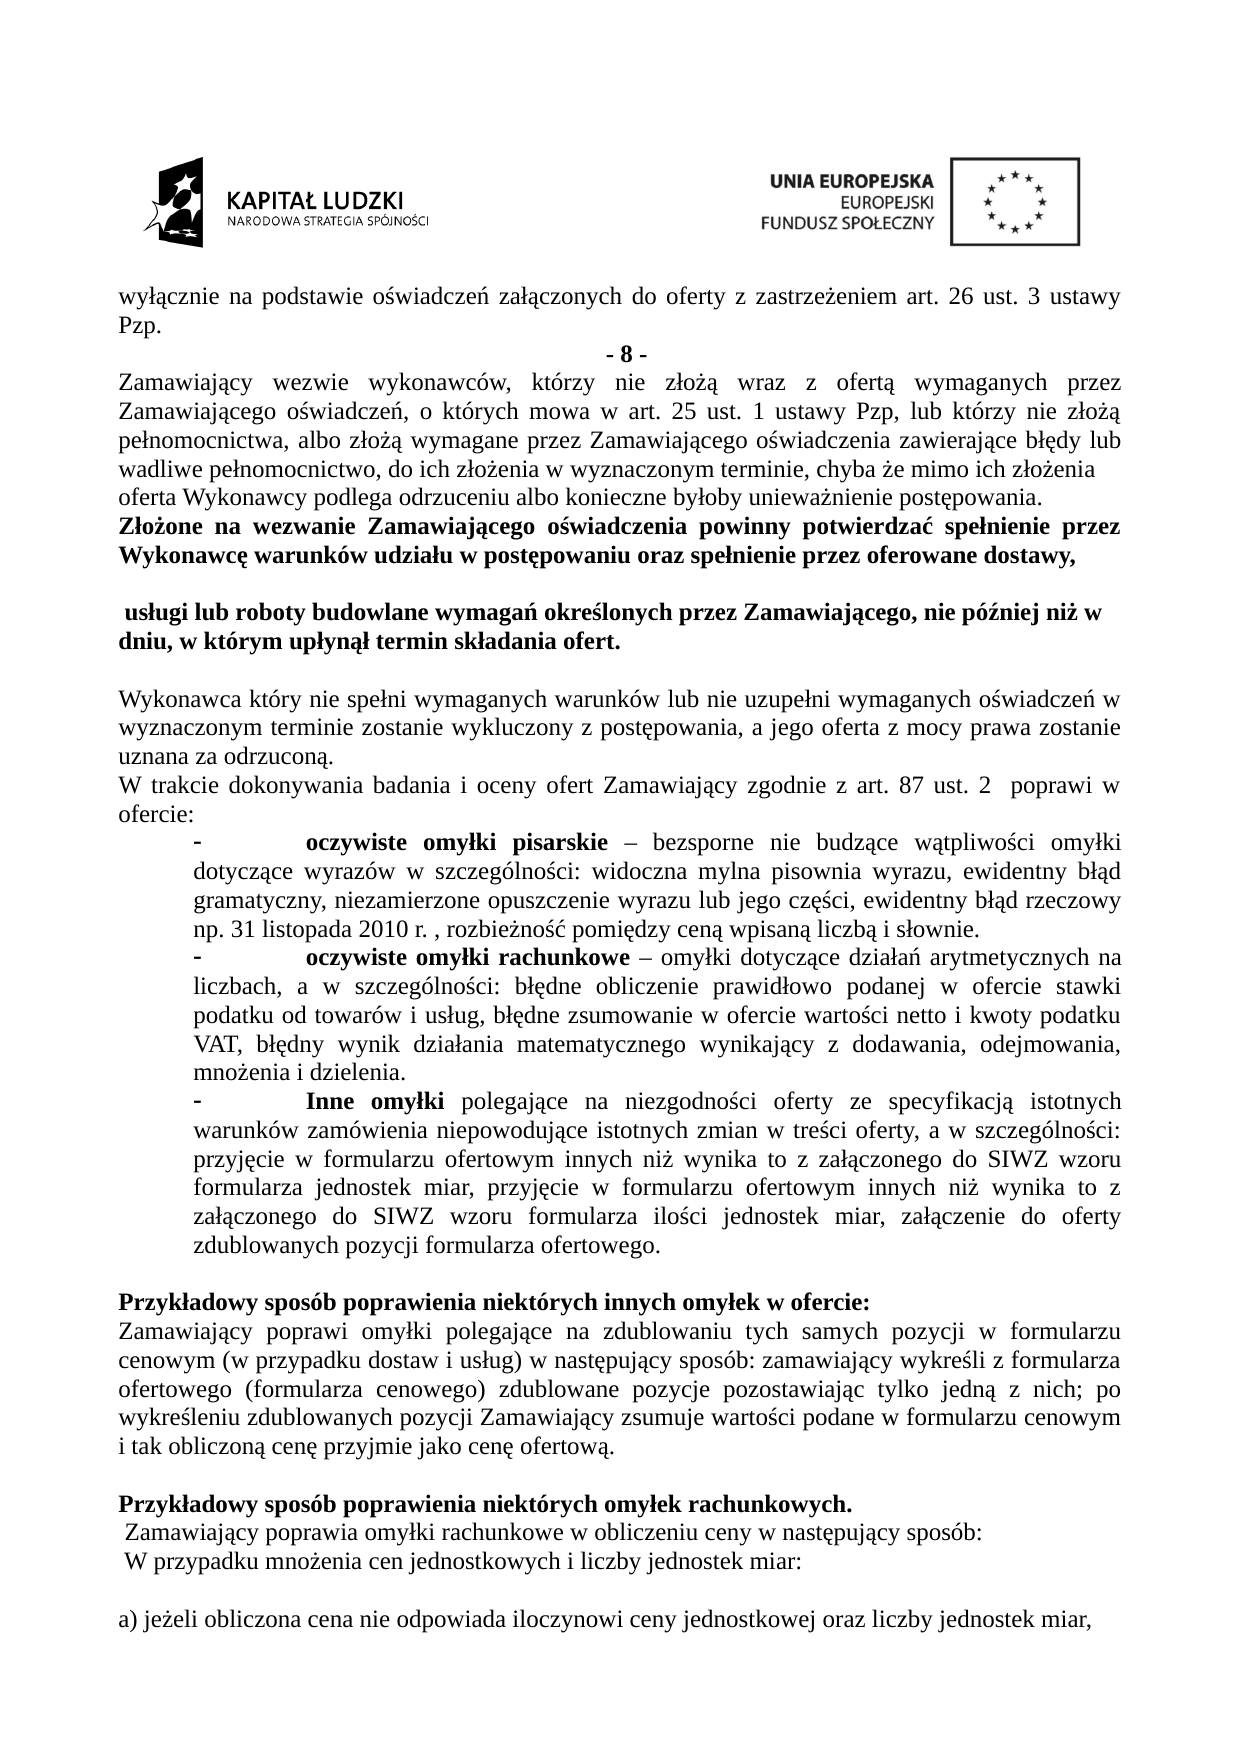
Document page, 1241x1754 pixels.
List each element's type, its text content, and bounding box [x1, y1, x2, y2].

text Zamawiający wezwie wykonawców, którzy nie złożą wraz z ofertą wymaganych przez Zamawiającego oświadczeń, o których mowa w art. 25 ust. 1 ustawy Pzp, lub którzy nie złożą pełnomocnictwa, albo złożą wymagane przez Zamawiającego oświadczenia zawierające błędy lub wadliwe pełnomocnictwo, do ich złożenia w wyznaczonym terminie, chyba że mimo ich złożenia [118, 367, 1122, 482]
picture [118, 118, 1122, 282]
list oczywiste omyłki rachunkowe – omyłki dotyczące działań arytmetycznych na liczbach, a w szczególności: błędne obliczenie prawidłowo podanej w ofercie stawki podatku od towarów i usług, błędne zsumowanie w ofercie wartości netto i kwoty podatku VAT, błędny wynik działania matematycznego wynikający z dodawania, odejmowania, mnożenia i dzielenia. [193, 942, 1122, 1086]
list oczywiste omyłki pisarskie – bezsporne nie budzące wątpliwości omyłki dotyczące wyrazów w szczególności: widoczna mylna pisownia wyrazu, ewidentny błąd gramatyczny, niezamierzone opuszczenie wyrazu lub jego części, ewidentny błąd rzeczowy np. 31 listopada 2010 r. , rozbieżność pomiędzy ceną wpisaną liczbą i słownie. [193, 827, 1122, 942]
text W trakcie dokonywania badania i oceny ofert Zamawiający zgodnie z art. 87 ust. 2 poprawi w ofercie: [118, 770, 1122, 827]
text - 8 - [118, 339, 1122, 367]
text W przypadku mnożenia cen jednostkowych i liczby jednostek miar: [118, 1546, 1122, 1575]
text usługi lub roboty budowlane wymagań określonych przez Zamawiającego, nie później niż w [118, 597, 1122, 626]
text wyłącznie na podstawie oświadczeń załączonych do oferty z zastrzeżeniem art. 26 ust. 3 ustawy Pzp. [118, 282, 1122, 339]
text a) jeżeli obliczona cena nie odpowiada iloczynowi ceny jednostkowej oraz liczby jednostek miar, [118, 1604, 1122, 1632]
text Zamawiający poprawia omyłki rachunkowe w obliczeniu ceny w następujący sposób: [118, 1517, 1122, 1546]
text Złożone na wezwanie Zamawiającego oświadczenia powinny potwierdzać spełnienie przez Wykonawcę warunków udziału w postępowaniu oraz spełnienie przez oferowane dostawy, [118, 511, 1122, 569]
text oferta Wykonawcy podlega odrzuceniu albo konieczne byłoby unieważnienie postępowania. [118, 482, 1122, 511]
text Zamawiający poprawi omyłki polegające na zdublowaniu tych samych pozycji w formularzu cenowym (w przypadku dostaw i usług) w następujący sposób: zamawiający wykreśli z formularza ofertowego (formularza cenowego) zdublowane pozycje pozostawiając tylko jedną z nich; po wykreśleniu zdublowanych pozycji Zamawiający zsumuje wartości podane w formularzu cenowym i tak obliczoną cenę przyjmie jako cenę ofertową. [118, 1316, 1122, 1460]
text Przykładowy sposób poprawienia niektórych innych omyłek w ofercie: [118, 1287, 1122, 1316]
list Inne omyłki polegające na niezgodności oferty ze specyfikacją istotnych warunków zamówienia niepowodujące istotnych zmian w treści oferty, a w szczególności: przyjęcie w formularzu ofertowym innych niż wynika to z załączonego do SIWZ wzoru formularza jednostek miar, przyjęcie w formularzu ofertowym innych niż wynika to z załączonego do SIWZ wzoru formularza ilości jednostek miar, załączenie do oferty zdublowanych pozycji formularza ofertowego. [193, 1086, 1122, 1259]
text Przykładowy sposób poprawienia niektórych omyłek rachunkowych. [118, 1489, 1122, 1517]
text dniu, w którym upłynął termin składania ofert. [118, 626, 1122, 655]
text Wykonawca który nie spełni wymaganych warunków lub nie uzupełni wymaganych oświadczeń w wyznaczonym terminie zostanie wykluczony z postępowania, a jego oferta z mocy prawa zostanie uznana za odrzuconą. [118, 684, 1122, 770]
